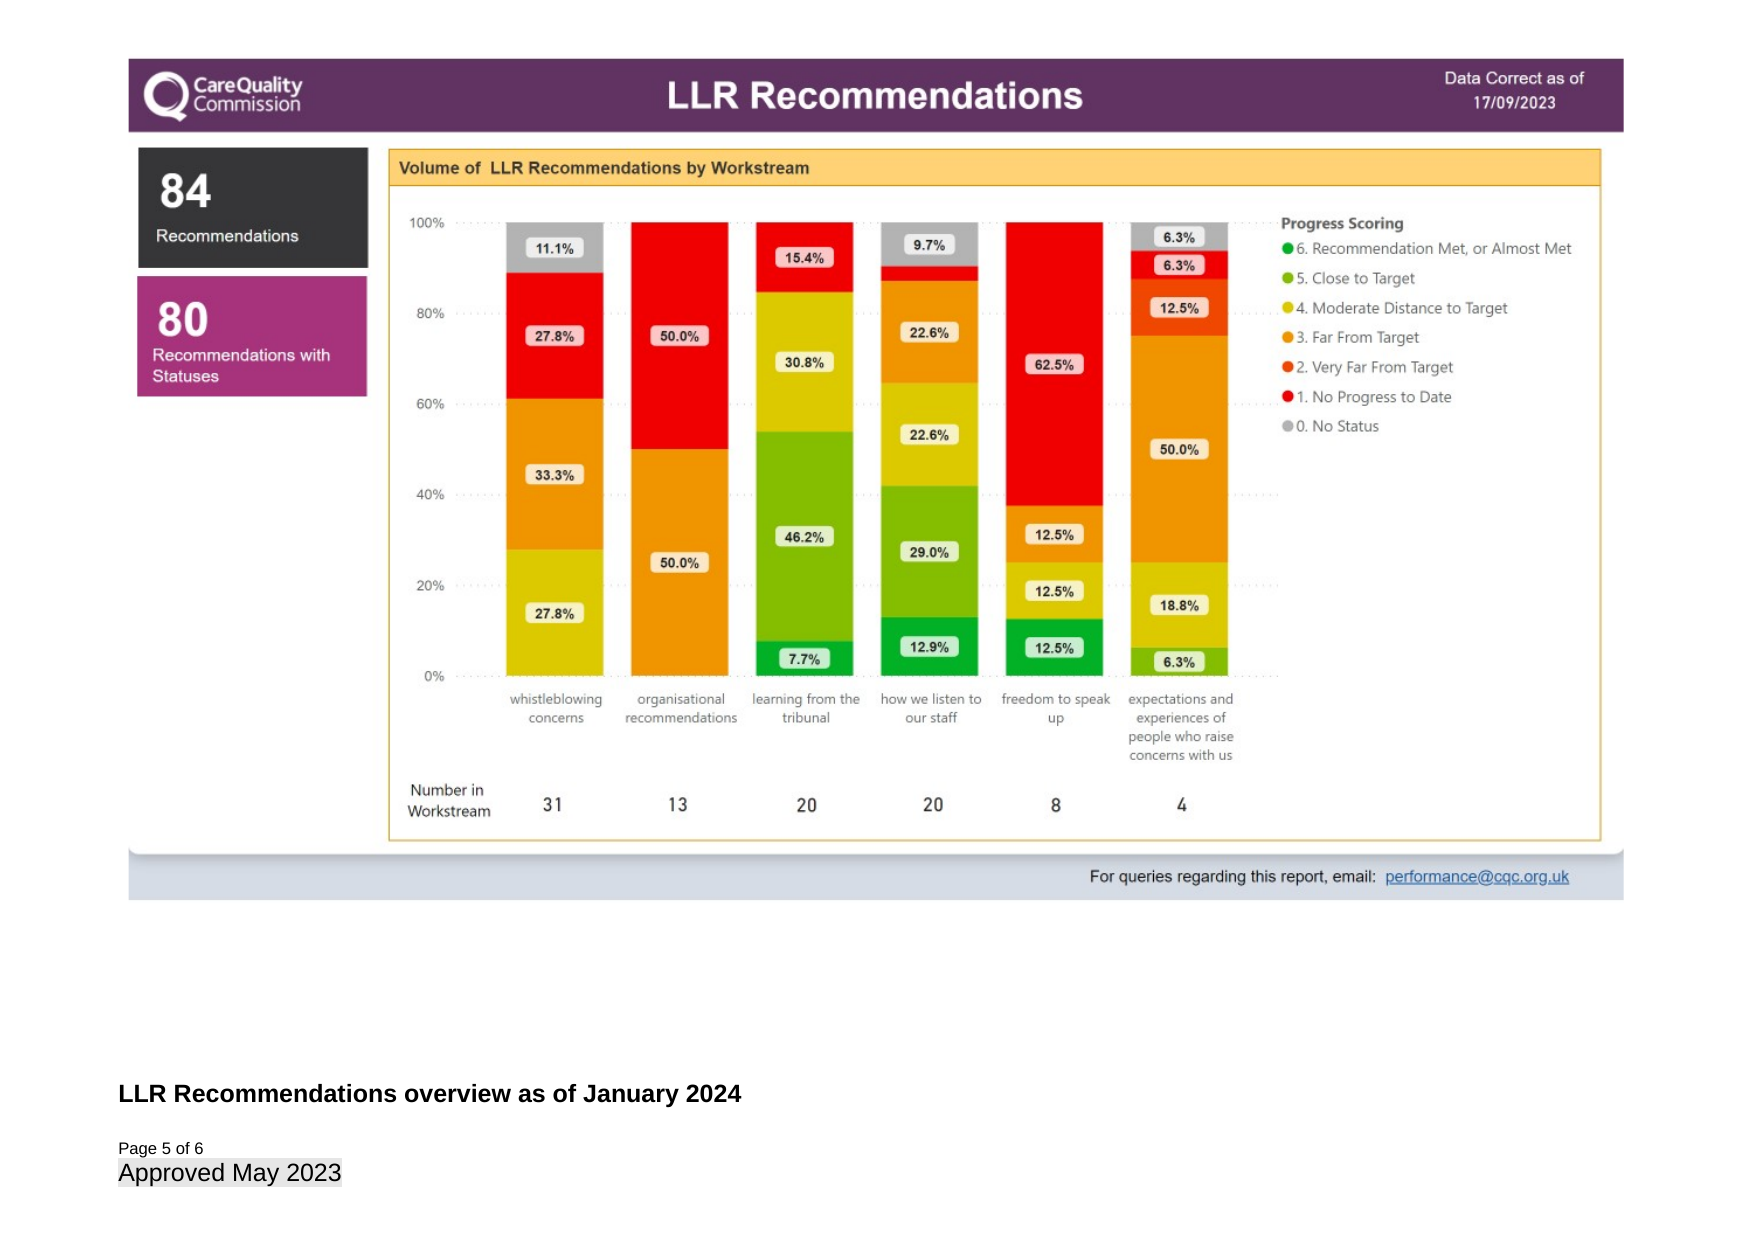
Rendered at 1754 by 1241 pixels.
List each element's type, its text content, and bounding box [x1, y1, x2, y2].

text LLR Recommendations overview as of January 2024 [118, 1079, 1636, 1108]
